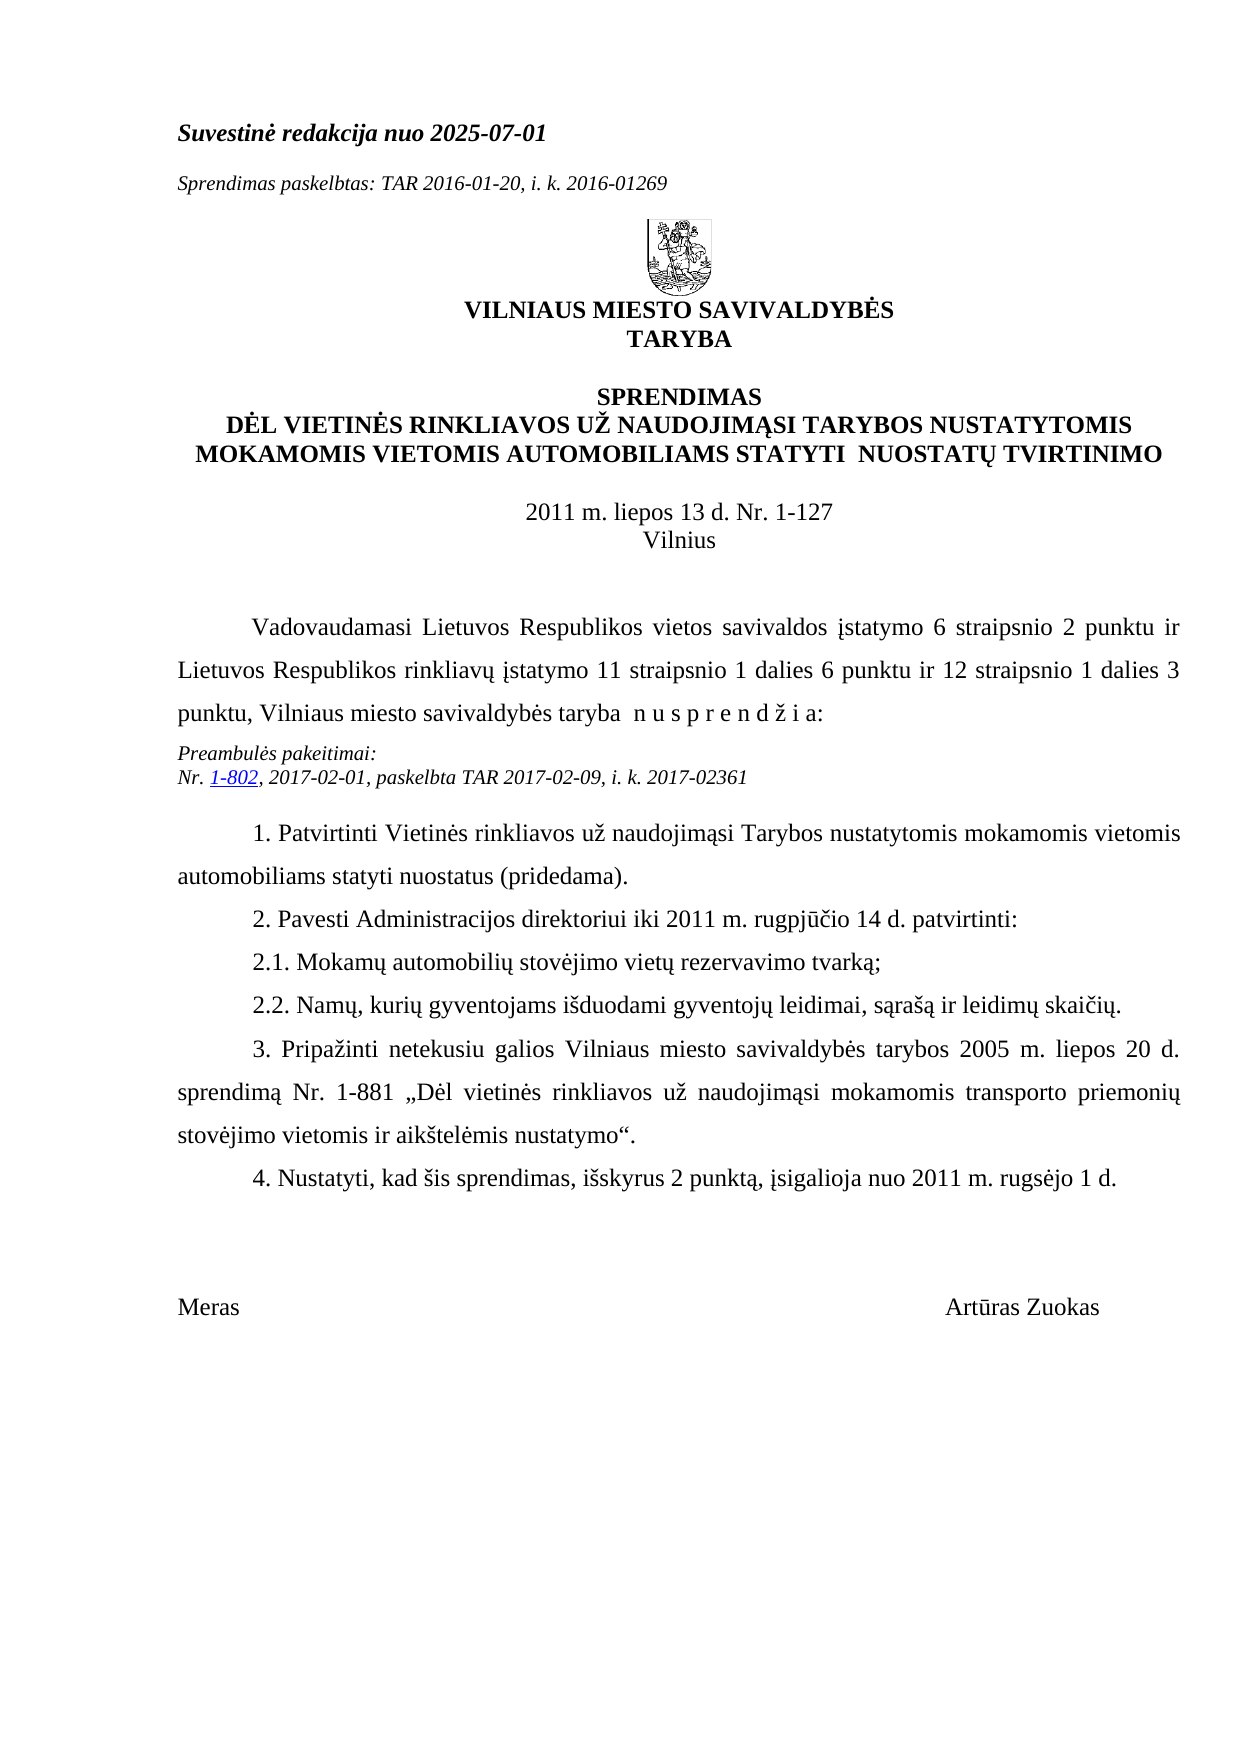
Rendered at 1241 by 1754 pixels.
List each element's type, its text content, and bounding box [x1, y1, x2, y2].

text Sprendimas paskelbtas: TAR 2016-01-20, i. k. 2016-01269 [177, 171, 1181, 195]
text TARYBA [177, 324, 1181, 353]
text 2. Pavesti Administracijos direktoriui iki 2011 m. rugpjūčio 14 d. patvirtinti: [177, 904, 1181, 933]
text 3. Pripažinti netekusiu galios Vilniaus miesto savivaldybės tarybos 2005 m. liepos 20 d. sprendimą Nr. 1-881 „Dėl vietinės rinkliavos už naudojimąsi mokamomis transporto priemonių stovėjimo vietomis ir aikštelėmis nustatymo“. [177, 1034, 1181, 1149]
text Meras Artūras Zuokas [177, 1292, 1181, 1321]
text 2.2. Namų, kurių gyventojams išduodami gyventojų leidimai, sąrašą ir leidimų skaičių. [177, 991, 1181, 1019]
text SPRENDIMAS [177, 382, 1181, 411]
text Nr. 1-802, 2017-02-01, paskelbta TAR 2017-02-09, i. k. 2017-02361 [177, 765, 1181, 789]
text 1. Patvirtinti Vietinės rinkliavos už naudojimąsi Tarybos nustatytomis mokamomis vietomis automobiliams statyti nuostatus (pridedama). [177, 818, 1181, 890]
text Vilnius [177, 526, 1181, 554]
text Vadovaudamasi Lietuvos Respublikos vietos savivaldos įstatymo 6 straipsnio 2 punktu ir Lietuvos Respublikos rinkliavų įstatymo 11 straipsnio 1 dalies 6 punktu ir 12 straipsnio 1 dalies 3 punktu, Vilniaus miesto savivaldybės taryba n u s p r e n d ž i a: [177, 612, 1181, 727]
text VILNIAUS MIESTO SAVIVALDYBĖS [177, 296, 1181, 324]
text 2011 m. liepos 13 d. Nr. 1-127 [177, 497, 1181, 526]
text 4. Nustatyti, kad šis sprendimas, išskyrus 2 punktą, įsigalioja nuo 2011 m. rugsėjo 1 d. [177, 1163, 1181, 1192]
text DĖL VIETINĖS RINKLIAVOS UŽ NAUDOJIMĄSI TARYBOS NUSTATYTOMIS MOKAMOMIS VIETOMIS AUTOMOBILIAMS STATYTI NUOSTATŲ TVIRTINIMO [177, 411, 1181, 468]
text Preambulės pakeitimai: [177, 741, 1181, 765]
text Suvestinė redakcija nuo 2025-07-01 [177, 118, 1181, 147]
text 2.1. Mokamų automobilių stovėjimo vietų rezervavimo tvarką; [177, 947, 1181, 976]
